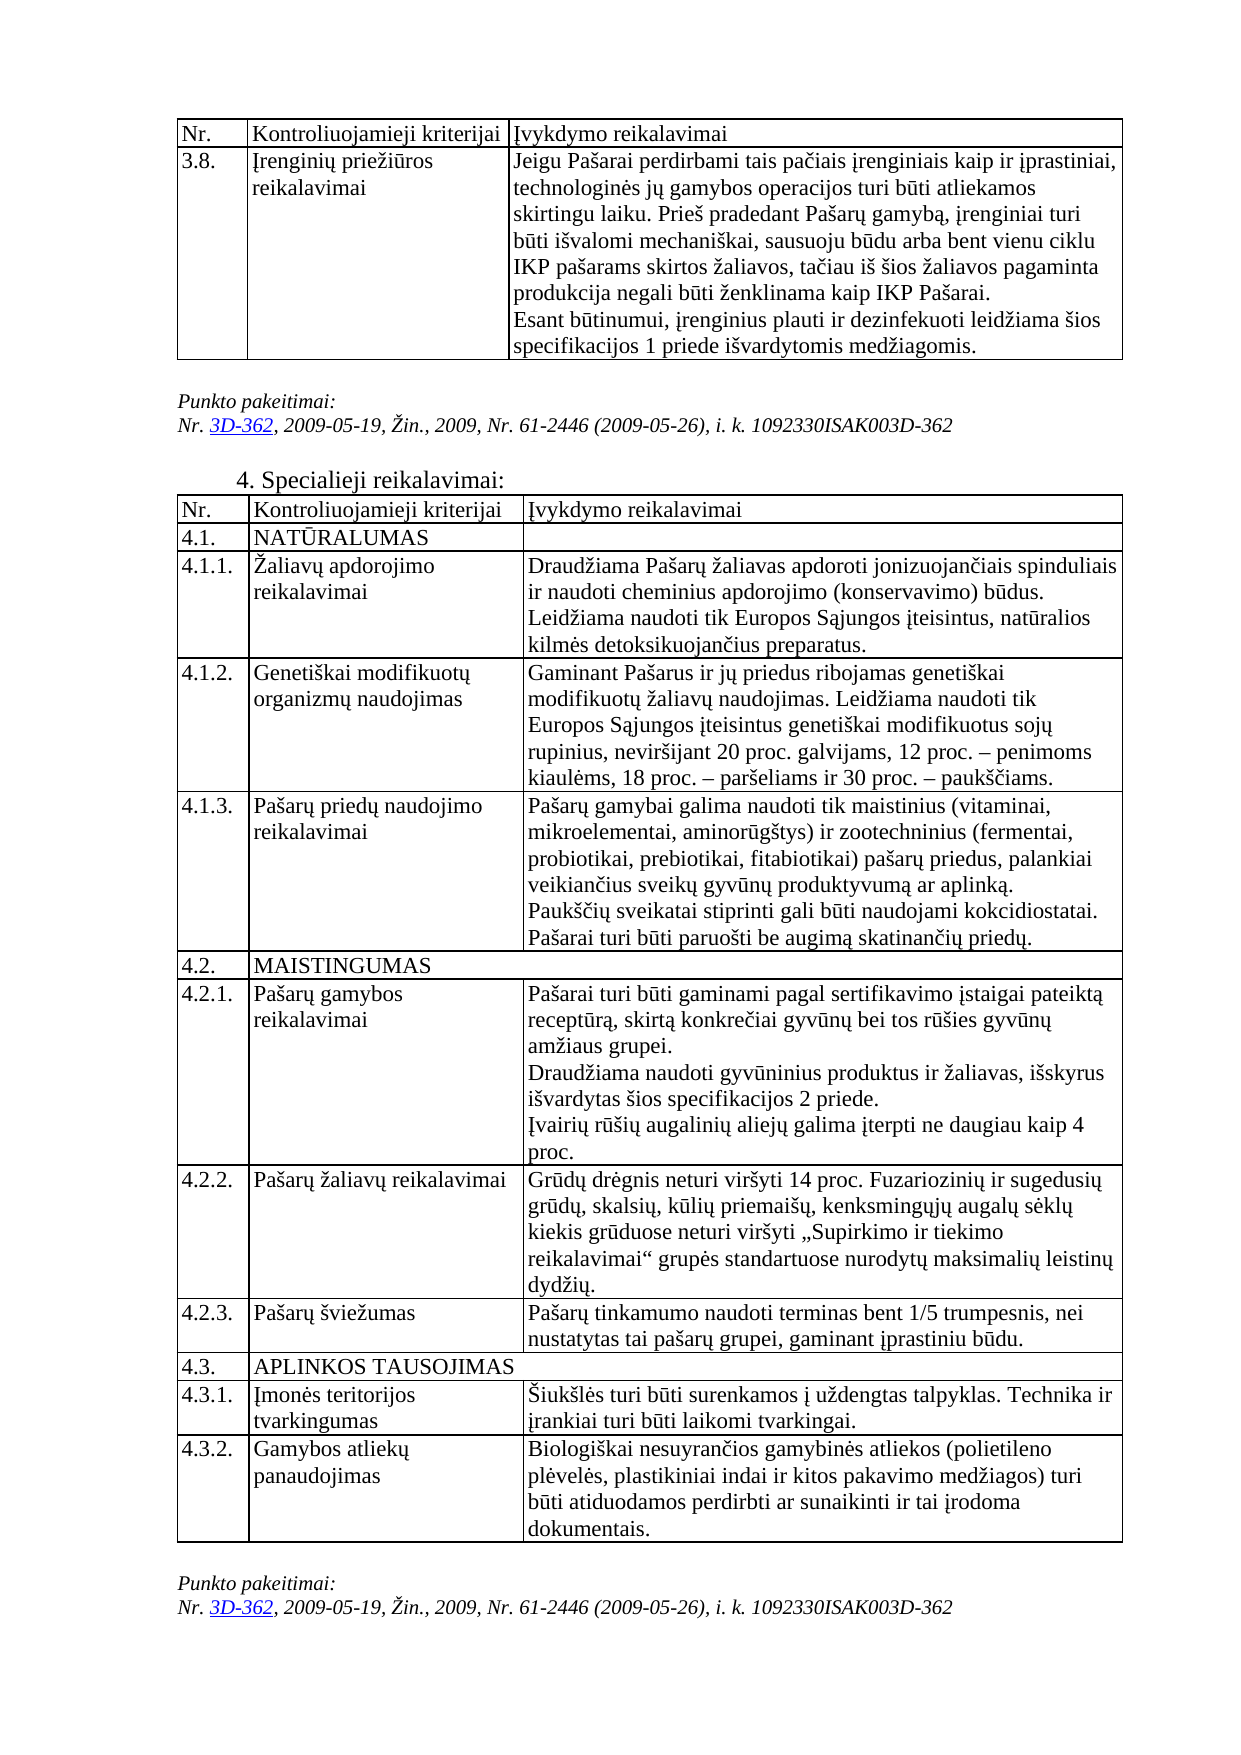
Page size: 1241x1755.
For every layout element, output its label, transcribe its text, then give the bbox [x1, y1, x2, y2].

table_cell Šiukšlės turi būti surenkamos į uždengtas talpyklas. Technika ir įrankiai turi būti laikomi tvarkingai. [524, 1381, 1122, 1434]
table_cell Žaliavų apdorojimo reikalavimai [250, 552, 523, 657]
table_header Kontroliuojamieji kriterijai [250, 496, 523, 522]
table_header Nr. [178, 496, 248, 522]
table_cell NATŪRALUMAS [250, 524, 523, 550]
text Nr. 3D-362, 2009-05-19, Žin., 2009, Nr. 61-2446 (2009-05-26), i. k. 1092330ISAK003D-362 [177, 413, 1122, 437]
table_header Įvykdymo reikalavimai [510, 120, 1122, 146]
table_cell Pašarų tinkamumo naudoti terminas bent 1/5 trumpesnis, nei nustatytas tai pašarų grupei, gaminant įprastiniu būdu. [524, 1299, 1122, 1352]
table_cell 4.2.3. [178, 1299, 248, 1352]
text 4. Specialieji reikalavimai: [177, 466, 1122, 494]
table_cell Pašarų priedų naudojimo reikalavimai [250, 792, 523, 950]
table_cell 4.3.2. [178, 1436, 248, 1541]
table_cell 4.1.2. [178, 659, 248, 791]
table_header Nr. [178, 120, 247, 146]
table_cell 4.3.1. [178, 1381, 248, 1434]
text Punkto pakeitimai: [177, 389, 1122, 413]
table_cell 3.8. [178, 148, 247, 358]
table_cell 4.3. [178, 1353, 248, 1380]
table_cell Įrenginių priežiūros reikalavimai [248, 148, 508, 358]
text Punkto pakeitimai: [177, 1571, 1122, 1595]
table_cell 4.2.2. [178, 1166, 248, 1297]
table_cell Pašarų gamybos reikalavimai [250, 980, 523, 1164]
table_cell Jeigu Pašarai perdirbami tais pačiais įrenginiais kaip ir įprastiniai, technologinės jų gamybos operacijos turi būti atliekamos skirtingu laiku. Prieš pradedant Pašarų gamybą, įrenginiai turi būti išvalomi mechaniškai, sausuoju būdu arba bent vienu ciklu IKP pašarams skirtos žaliavos, tačiau iš šios žaliavos pagaminta produkcija negali būti ženklinama kaip IKP Pašarai. Esant būtinumui, įrenginius plauti ir dezinfekuoti leidžiama šios specifikacijos 1 priede išvardytomis medžiagomis. [510, 148, 1122, 358]
table_header Kontroliuojamieji kriterijai [248, 120, 508, 146]
table_cell Gaminant Pašarus ir jų priedus ribojamas genetiškai modifikuotų žaliavų naudojimas. Leidžiama naudoti tik Europos Sąjungos įteisintus genetiškai modifikuotus sojų rupinius, neviršijant 20 proc. galvijams, 12 proc. – penimoms kiaulėms, 18 proc. – paršeliams ir 30 proc. – paukščiams. [524, 659, 1122, 791]
table_cell Pašarų šviežumas [250, 1299, 523, 1352]
table_cell Grūdų drėgnis neturi viršyti 14 proc. Fuzariozinių ir sugedusių grūdų, skalsių, kūlių priemaišų, kenksmingųjų augalų sėklų kiekis grūduose neturi viršyti „Supirkimo ir tiekimo reikalavimai“ grupės standartuose nurodytų maksimalių leistinų dydžių. [524, 1166, 1122, 1297]
table_cell Biologiškai nesuyrančios gamybinės atliekos (polietileno plėvelės, plastikiniai indai ir kitos pakavimo medžiagos) turi būti atiduodamos perdirbti ar sunaikinti ir tai įrodoma dokumentais. [524, 1436, 1122, 1541]
table_cell 4.2.1. [178, 980, 248, 1164]
table_cell [524, 524, 1122, 550]
table_cell Pašarų žaliavų reikalavimai [250, 1166, 523, 1297]
table_cell Draudžiama Pašarų žaliavas apdoroti jonizuojančiais spinduliais ir naudoti cheminius apdorojimo (konservavimo) būdus. Leidžiama naudoti tik Europos Sąjungos įteisintus, natūralios kilmės detoksikuojančius preparatus. [524, 552, 1122, 657]
table_cell Pašarų gamybai galima naudoti tik maistinius (vitaminai, mikroelementai, aminorūgštys) ir zootechninius (fermentai, probiotikai, prebiotikai, fitabiotikai) pašarų priedus, palankiai veikiančius sveikų gyvūnų produktyvumą ar aplinką. Paukščių sveikatai stiprinti gali būti naudojami kokcidiostatai. Pašarai turi būti paruošti be augimą skatinančių priedų. [524, 792, 1122, 950]
text Nr. 3D-362, 2009-05-19, Žin., 2009, Nr. 61-2446 (2009-05-26), i. k. 1092330ISAK003D-362 [177, 1595, 1122, 1619]
table_cell APLINKOS TAUSOJIMAS [250, 1353, 1122, 1380]
table_cell 4.1.3. [178, 792, 248, 950]
table_header Įvykdymo reikalavimai [524, 496, 1122, 522]
table_cell Gamybos atliekų panaudojimas [250, 1436, 523, 1541]
table_cell 4.1.1. [178, 552, 248, 657]
table_cell MAISTINGUMAS [250, 952, 1122, 978]
table_cell Genetiškai modifikuotų organizmų naudojimas [250, 659, 523, 791]
table_cell Pašarai turi būti gaminami pagal sertifikavimo įstaigai pateiktą receptūrą, skirtą konkrečiai gyvūnų bei tos rūšies gyvūnų amžiaus grupei. Draudžiama naudoti gyvūninius produktus ir žaliavas, išskyrus išvardytas šios specifikacijos 2 priede. Įvairių rūšių augalinių aliejų galima įterpti ne daugiau kaip 4 proc. [524, 980, 1122, 1164]
table_cell 4.1. [178, 524, 248, 550]
table_cell Įmonės teritorijos tvarkingumas [250, 1381, 523, 1434]
table_cell 4.2. [178, 952, 248, 978]
